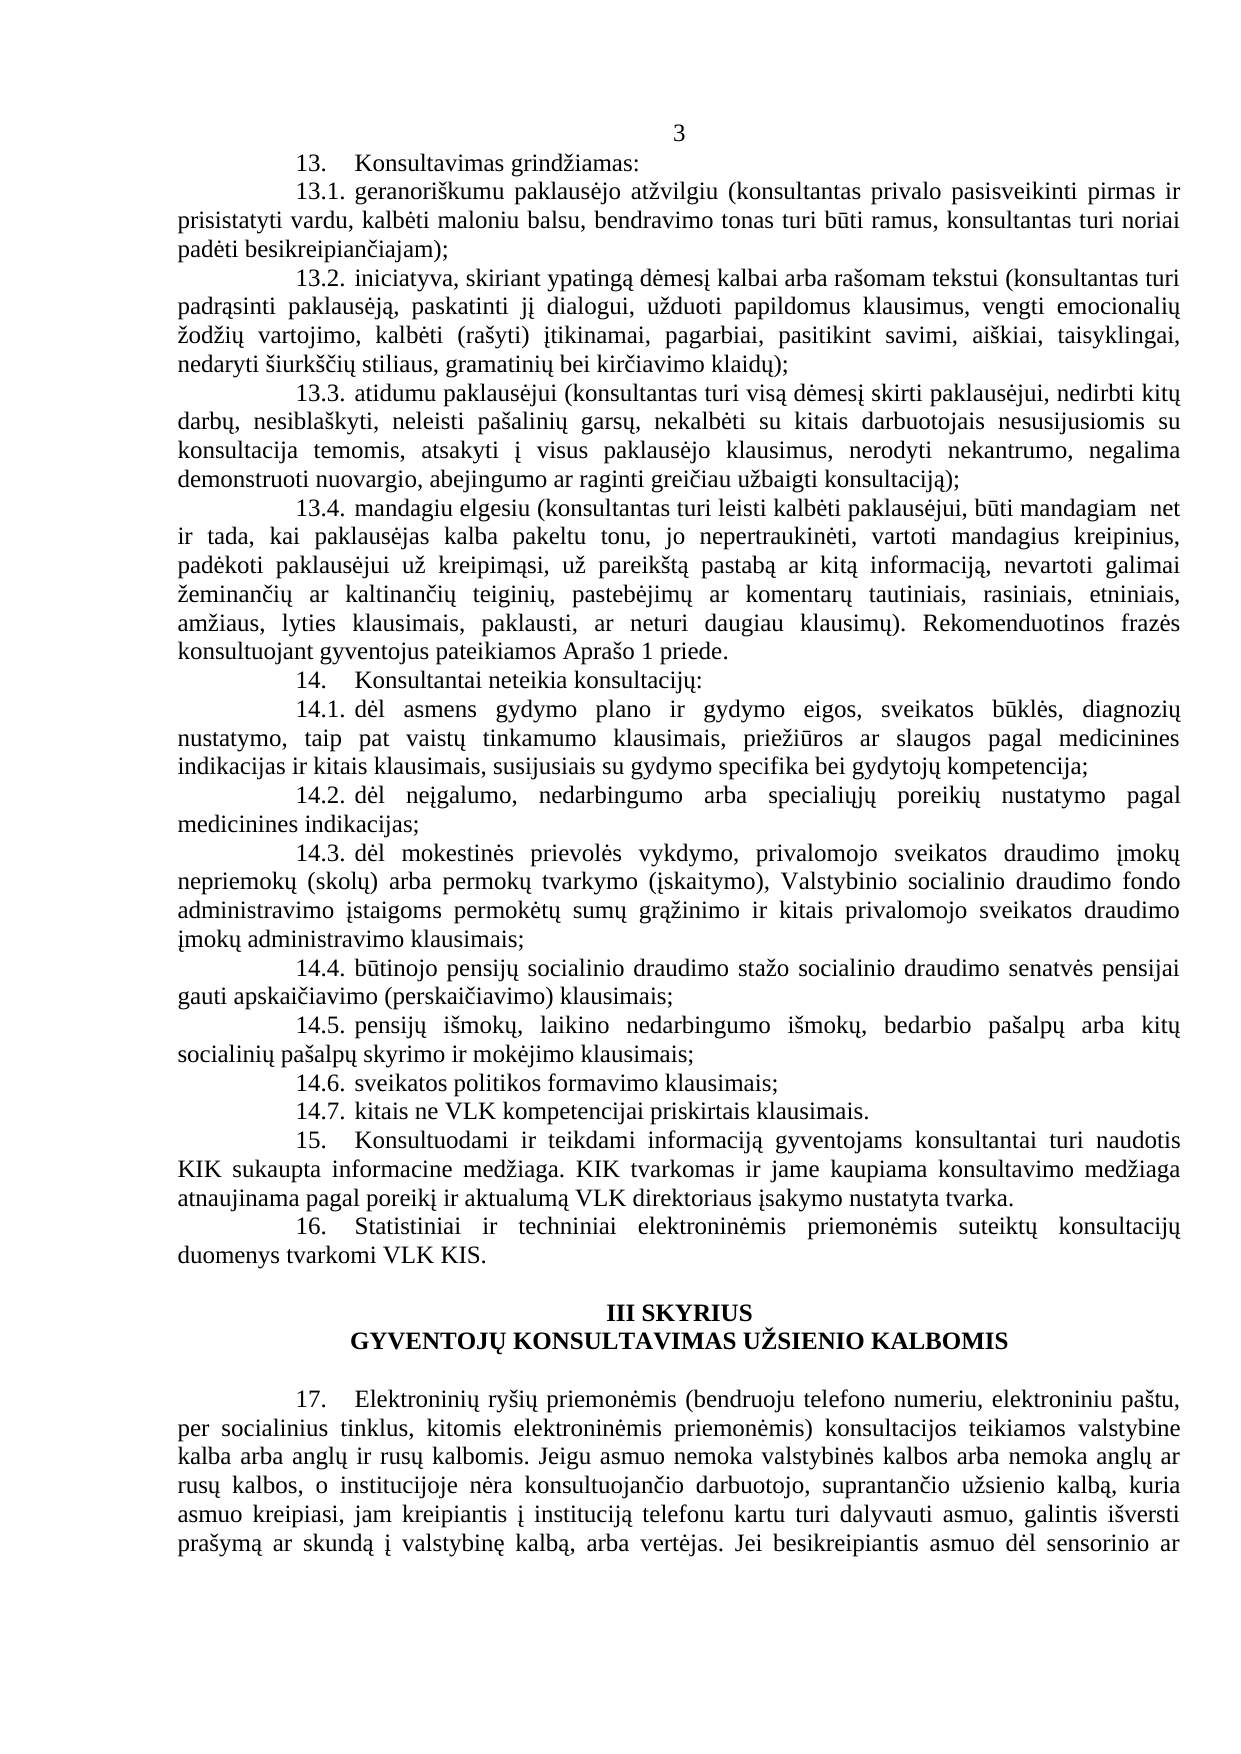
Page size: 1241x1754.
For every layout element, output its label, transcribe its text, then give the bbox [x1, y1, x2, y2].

text GYVENTOJŲ KONSULTAVIMAS UŽSIENIO KALBOMIS [177, 1326, 1181, 1355]
text 14.5. pensijų išmokų, laikino nedarbingumo išmokų, bedarbio pašalpų arba kitų socialinių pašalpų skyrimo ir mokėjimo klausimais; [177, 1010, 1181, 1068]
text 16. Statistiniai ir techniniai elektroninėmis priemonėmis suteiktų konsultacijų duomenys tvarkomi VLK KIS. [177, 1211, 1181, 1269]
text 14. Konsultantai neteikia konsultacijų: [177, 665, 1181, 694]
text 13.1. geranoriškumu paklausėjo atžvilgiu (konsultantas privalo pasisveikinti pirmas ir prisistatyti vardu, kalbėti maloniu balsu, bendravimo tonas turi būti ramus, konsultantas turi noriai padėti besikreipiančiajam); [177, 176, 1181, 263]
text 14.6. sveikatos politikos formavimo klausimais; [177, 1068, 1181, 1096]
text 15. Konsultuodami ir teikdami informaciją gyventojams konsultantai turi naudotis KIK sukaupta informacine medžiaga. KIK tvarkomas ir jame kaupiama konsultavimo medžiaga atnaujinama pagal poreikį ir aktualumą VLK direktoriaus įsakymo nustatyta tvarka. [177, 1125, 1181, 1211]
text 14.1. dėl asmens gydymo plano ir gydymo eigos, sveikatos būklės, diagnozių nustatymo, taip pat vaistų tinkamumo klausimais, priežiūros ar slaugos pagal medicinines indikacijas ir kitais klausimais, susijusiais su gydymo specifika bei gydytojų kompetencija; [177, 694, 1181, 780]
text 13.2. iniciatyva, skiriant ypatingą dėmesį kalbai arba rašomam tekstui (konsultantas turi padrąsinti paklausėją, paskatinti jį dialogui, užduoti papildomus klausimus, vengti emocionalių žodžių vartojimo, kalbėti (rašyti) įtikinamai, pagarbiai, pasitikint savimi, aiškiai, taisyklingai, nedaryti šiurkščių stiliaus, gramatinių bei kirčiavimo klaidų); [177, 263, 1181, 378]
text 14.7. kitais ne VLK kompetencijai priskirtais klausimais. [177, 1096, 1181, 1125]
text 13.3. atidumu paklausėjui (konsultantas turi visą dėmesį skirti paklausėjui, nedirbti kitų darbų, nesiblaškyti, neleisti pašalinių garsų, nekalbėti su kitais darbuotojais nesusijusiomis su konsultacija temomis, atsakyti į visus paklausėjo klausimus, nerodyti nekantrumo, negalima demonstruoti nuovargio, abejingumo ar raginti greičiau užbaigti konsultaciją); [177, 378, 1181, 493]
text 13.4. mandagiu elgesiu (konsultantas turi leisti kalbėti paklausėjui, būti mandagiam net ir tada, kai paklausėjas kalba pakeltu tonu, jo nepertraukinėti, vartoti mandagius kreipinius, padėkoti paklausėjui už kreipimąsi, už pareikštą pastabą ar kitą informaciją, nevartoti galimai žeminančių ar kaltinančių teiginių, pastebėjimų ar komentarų tautiniais, rasiniais, etniniais, amžiaus, lyties klausimais, paklausti, ar neturi daugiau klausimų). Rekomenduotinos frazės konsultuojant gyventojus pateikiamos Aprašo 1 priede. [177, 493, 1181, 665]
text 14.3. dėl mokestinės prievolės vykdymo, privalomojo sveikatos draudimo įmokų nepriemokų (skolų) arba permokų tvarkymo (įskaitymo), Valstybinio socialinio draudimo fondo administravimo įstaigoms permokėtų sumų grąžinimo ir kitais privalomojo sveikatos draudimo įmokų administravimo klausimais; [177, 838, 1181, 953]
text 13. Konsultavimas grindžiamas: [177, 148, 1181, 176]
text 14.2. dėl neįgalumo, nedarbingumo arba specialiųjų poreikių nustatymo pagal medicinines indikacijas; [177, 780, 1181, 838]
text III SKYRIUS [177, 1298, 1181, 1326]
text 17. Elektroninių ryšių priemonėmis (bendruoju telefono numeriu, elektroniniu paštu, per socialinius tinklus, kitomis elektroninėmis priemonėmis) konsultacijos teikiamos valstybine kalba arba anglų ir rusų kalbomis. Jeigu asmuo nemoka valstybinės kalbos arba nemoka anglų ar rusų kalbos, o institucijoje nėra konsultuojančio darbuotojo, suprantančio užsienio kalbą, kuria asmuo kreipiasi, jam kreipiantis į instituciją telefonu kartu turi dalyvauti asmuo, galintis išversti prašymą ar skundą į valstybinę kalbą, arba vertėjas. Jei besikreipiantis asmuo dėl sensorinio ar [177, 1384, 1181, 1556]
text 14.4. būtinojo pensijų socialinio draudimo stažo socialinio draudimo senatvės pensijai gauti apskaičiavimo (perskaičiavimo) klausimais; [177, 953, 1181, 1010]
